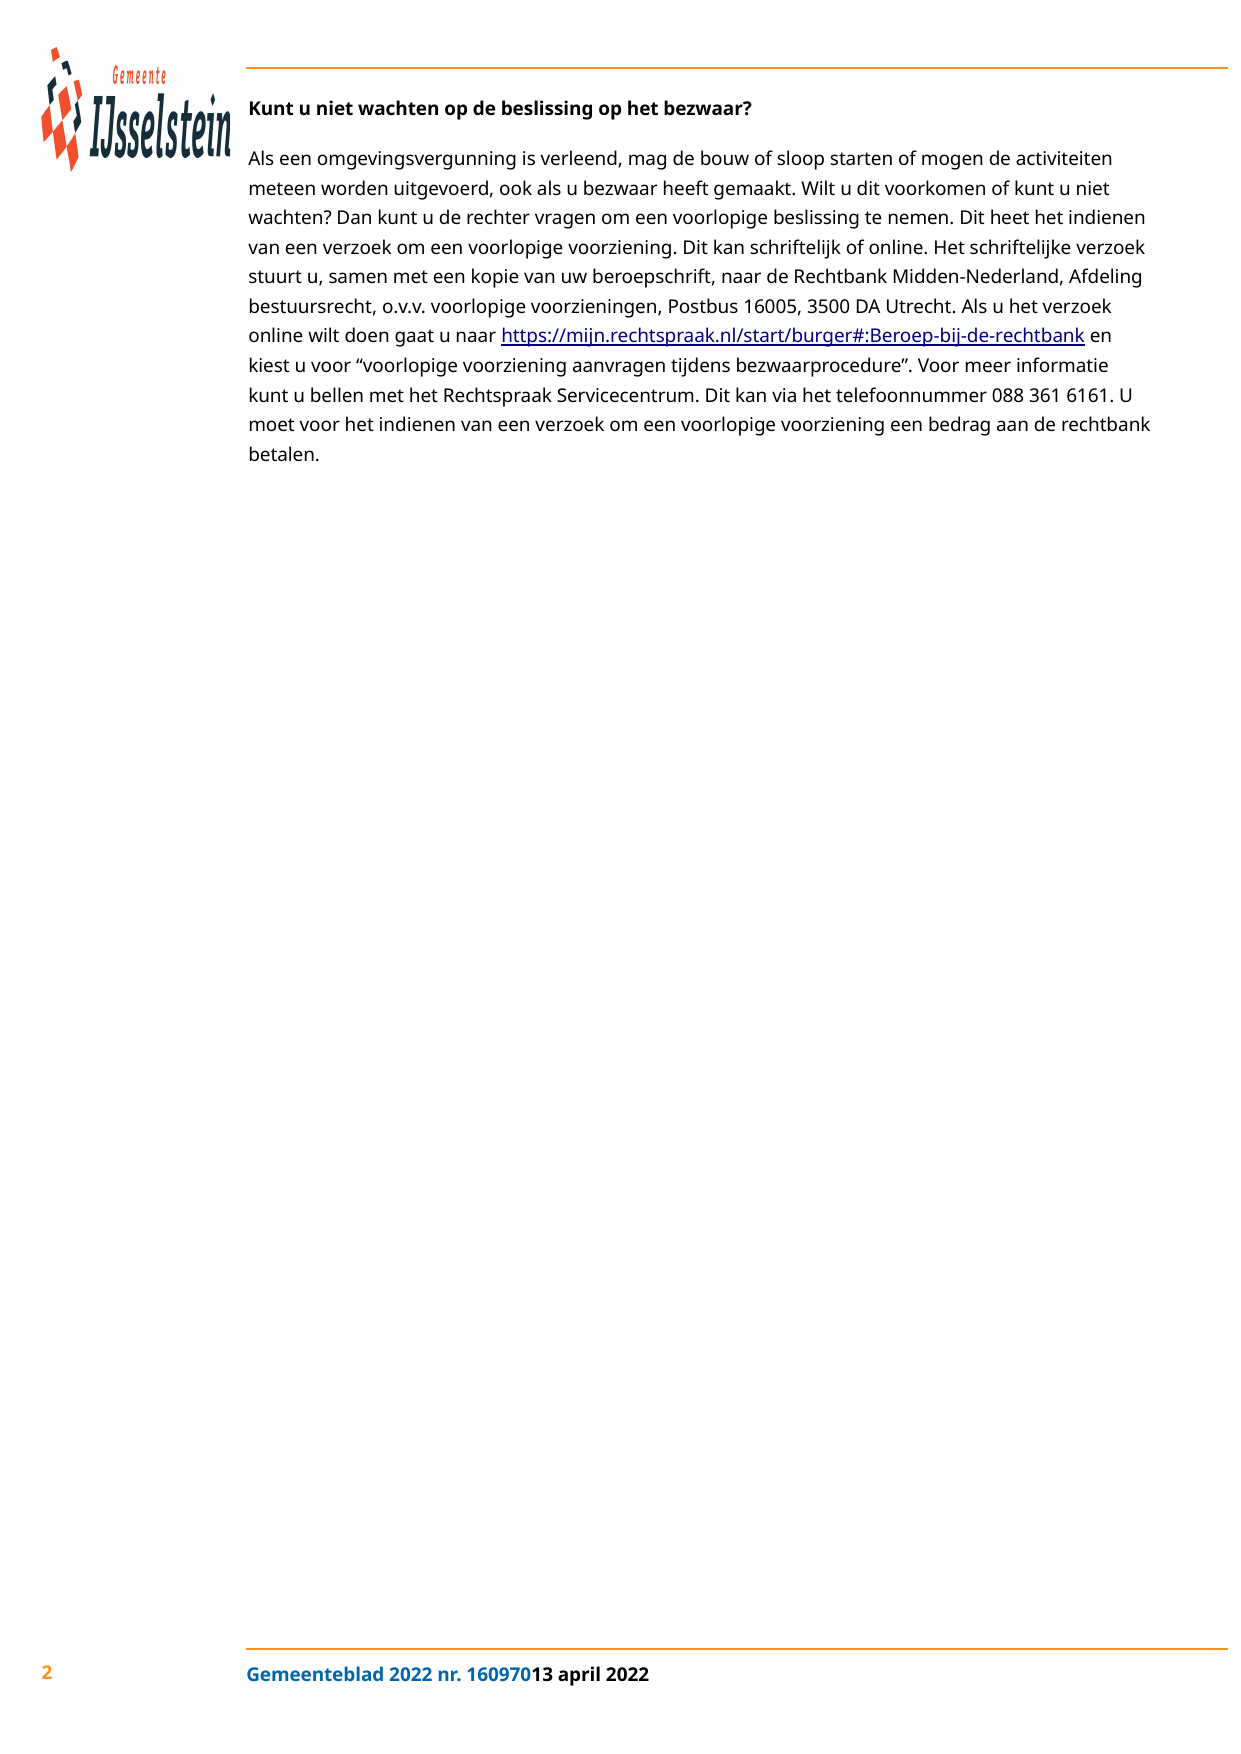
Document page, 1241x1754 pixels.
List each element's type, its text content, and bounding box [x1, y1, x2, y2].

text Als een omgevingsvergunning is verleend, mag de bouw of sloop starten of mogen de activiteiten meteen worden uitgevoerd, ook als u bezwaar heeft gemaakt. Wilt u dit voorkomen of kunt u niet wachten? Dan kunt u de rechter vragen om een voorlopige beslissing te nemen. Dit heet het indienen van een verzoek om een voorlopige voorziening. Dit kan schriftelijk of online. Het schriftelijke verzoek stuurt u, samen met een kopie van uw beroepschrift, naar de Rechtbank Midden-Nederland, Afdeling bestuursrecht, o.v.v. voorlopige voorzieningen, Postbus 16005, 3500 DA Utrecht. Als u het verzoek online wilt doen gaat u naar https://mijn.rechtspraak.nl/start/burger#:Beroep-bij-de-rechtbank en kiest u voor “voorlopige voorziening aanvragen tijdens bezwaarprocedure”. Voor meer informatie kunt u bellen met het Rechtspraak Servicecentrum. Dit kan via het telefoonnummer 088 361 6161. U moet voor het indienen van een verzoek om een voorlopige voorziening een bedrag aan de rechtbank betalen. [248, 145, 1152, 467]
picture [41, 47, 231, 172]
text Kunt u niet wachten op de beslissing op het bezwaar? [248, 95, 1152, 121]
